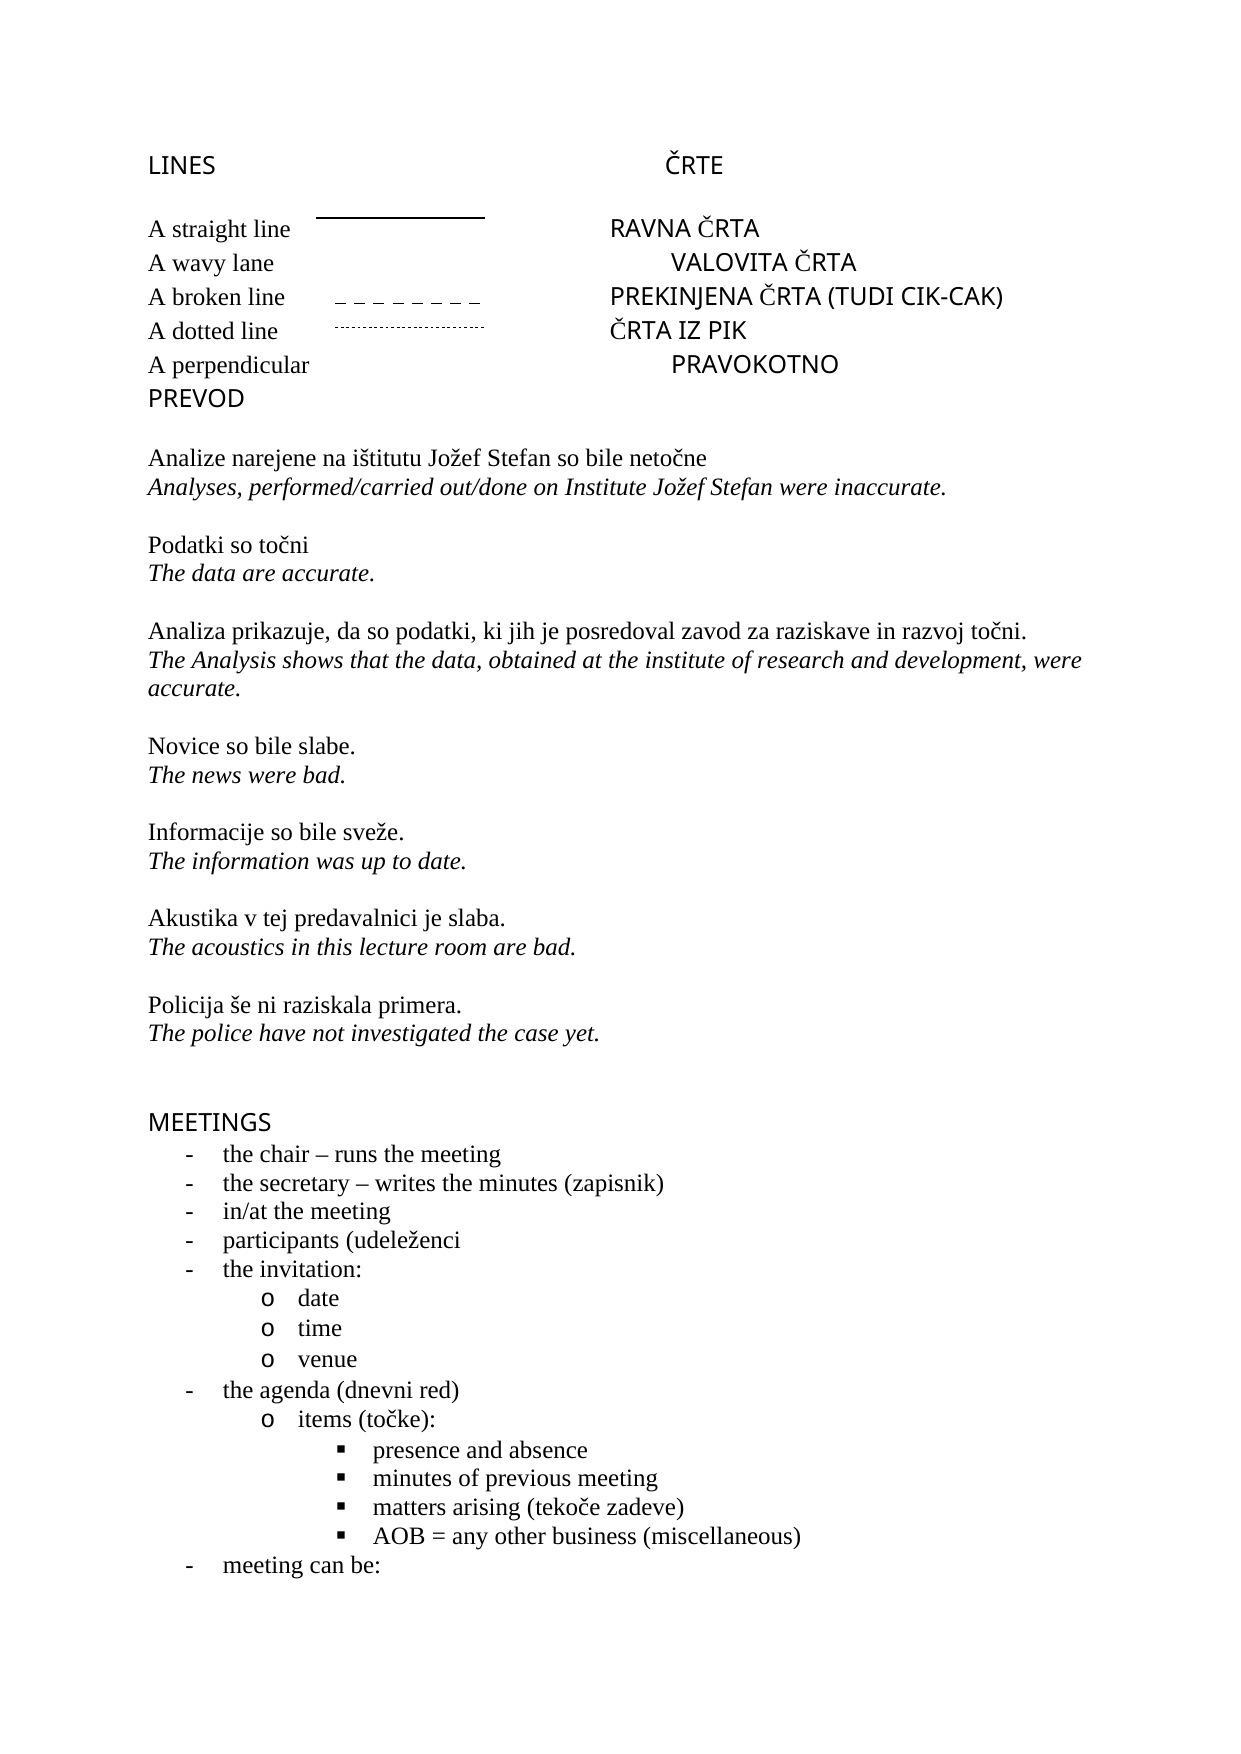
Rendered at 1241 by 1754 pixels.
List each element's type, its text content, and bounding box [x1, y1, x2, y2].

text A wavy lane VALOVITA ČRTA [148, 244, 1093, 278]
text Novice so bile slabe. [148, 731, 1093, 760]
text Akustika v tej predavalnici je slaba. [148, 903, 1093, 932]
text The data are accurate. [148, 558, 1093, 587]
list time [260, 1313, 1093, 1344]
text Informacije so bile sveže. [148, 817, 1093, 846]
text Policija še ni raziskala primera. [148, 990, 1093, 1018]
text A straight line RAVNA ČRTA [148, 210, 1093, 244]
text A perpendicular PRAVOKOTNO [148, 347, 1093, 381]
list presence and absence [335, 1435, 1093, 1463]
list matters arising (tekoče zadeve) [335, 1492, 1093, 1521]
text Analize narejene na ištitutu Jožef Stefan so bile netočne [148, 443, 1093, 472]
list minutes of previous meeting [335, 1463, 1093, 1492]
list participants (udeleženci [185, 1225, 1093, 1254]
list meeting can be: [185, 1550, 1093, 1578]
text A dotted line ČRTA IZ PIK [148, 313, 1093, 347]
list the secretary – writes the minutes (zapisnik) [185, 1168, 1093, 1196]
text The information was up to date. [148, 846, 1093, 875]
text PREVOD [148, 381, 1093, 415]
text Podatki so točni [148, 530, 1093, 558]
list the invitation: [185, 1254, 1093, 1283]
text A broken line PREKINJENA ČRTA (TUDI CIK-CAK) [148, 278, 1093, 313]
list date [260, 1283, 1093, 1313]
text The news were bad. [148, 760, 1093, 788]
list the chair – runs the meeting [185, 1139, 1093, 1168]
text The acoustics in this lecture room are bad. [148, 932, 1093, 961]
text LINES ČRTE [148, 148, 1093, 182]
list AOB = any other business (miscellaneous) [335, 1521, 1093, 1550]
text The police have not investigated the case yet. [148, 1018, 1093, 1047]
list venue [260, 1344, 1093, 1375]
text Analiza prikazuje, da so podatki, ki jih je posredoval zavod za raziskave in razvoj točni. [148, 616, 1093, 645]
text MEETINGS [148, 1105, 1093, 1139]
list in/at the meeting [185, 1196, 1093, 1225]
text Analyses, performed/carried out/done on Institute Jožef Stefan were inaccurate. [148, 472, 1093, 501]
text The Analysis shows that the data, obtained at the institute of research and development, were accurate. [148, 645, 1093, 702]
list the agenda (dnevni red) [185, 1375, 1093, 1404]
list items (točke): [260, 1404, 1093, 1435]
